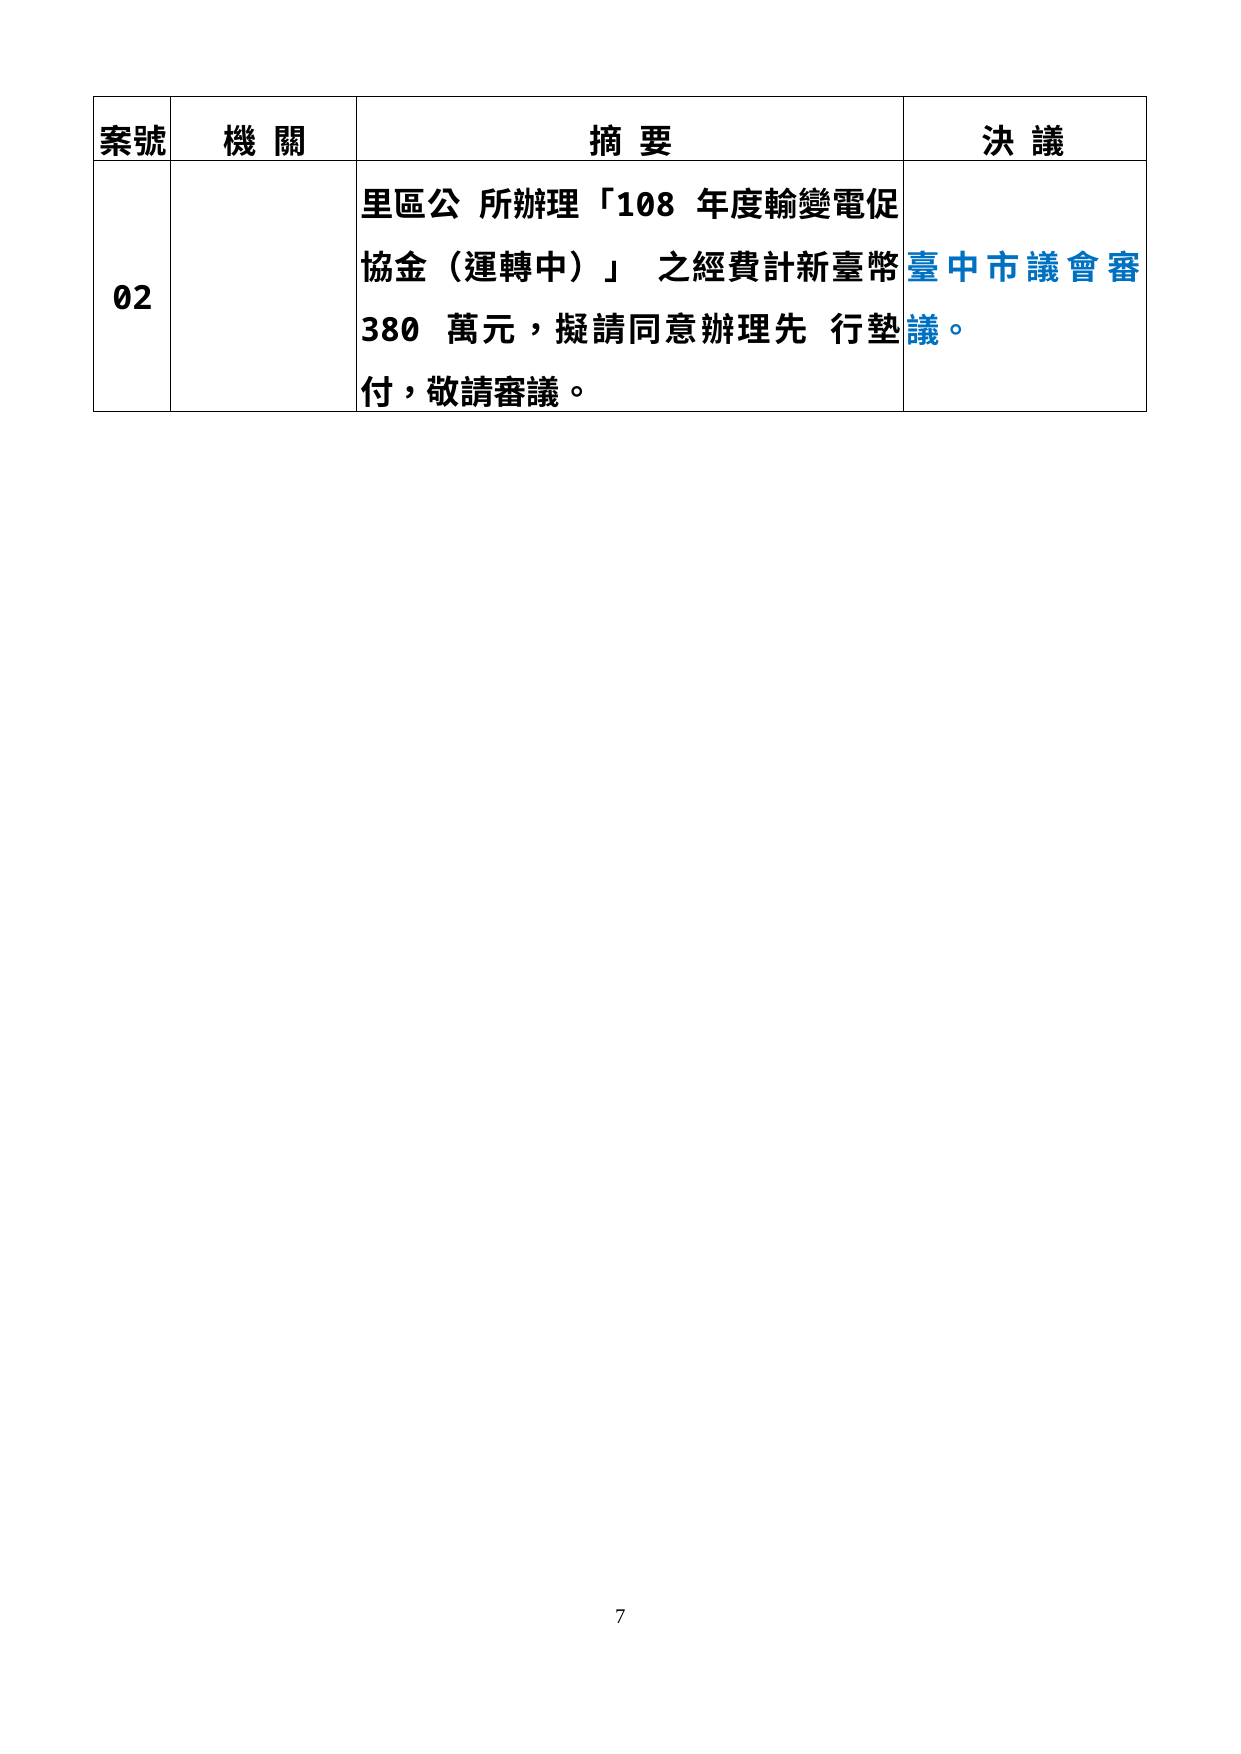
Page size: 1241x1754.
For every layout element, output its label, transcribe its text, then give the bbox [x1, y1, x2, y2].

table_cell 臺中市議會審議。 [904, 161, 1146, 411]
table_header 機 關 [171, 97, 356, 160]
table_cell 里區公 所辦理「108 年度輸變電促協金（運轉中）」 之經費計新臺幣 380 萬元，擬請同意辦理先 行墊付，敬請審議。 [357, 161, 903, 411]
table_header 摘 要 [357, 97, 903, 160]
table_header 決 議 [904, 97, 1146, 160]
table_cell [171, 161, 356, 411]
table_header 案號 [94, 97, 170, 160]
table_cell 02 [94, 161, 170, 411]
